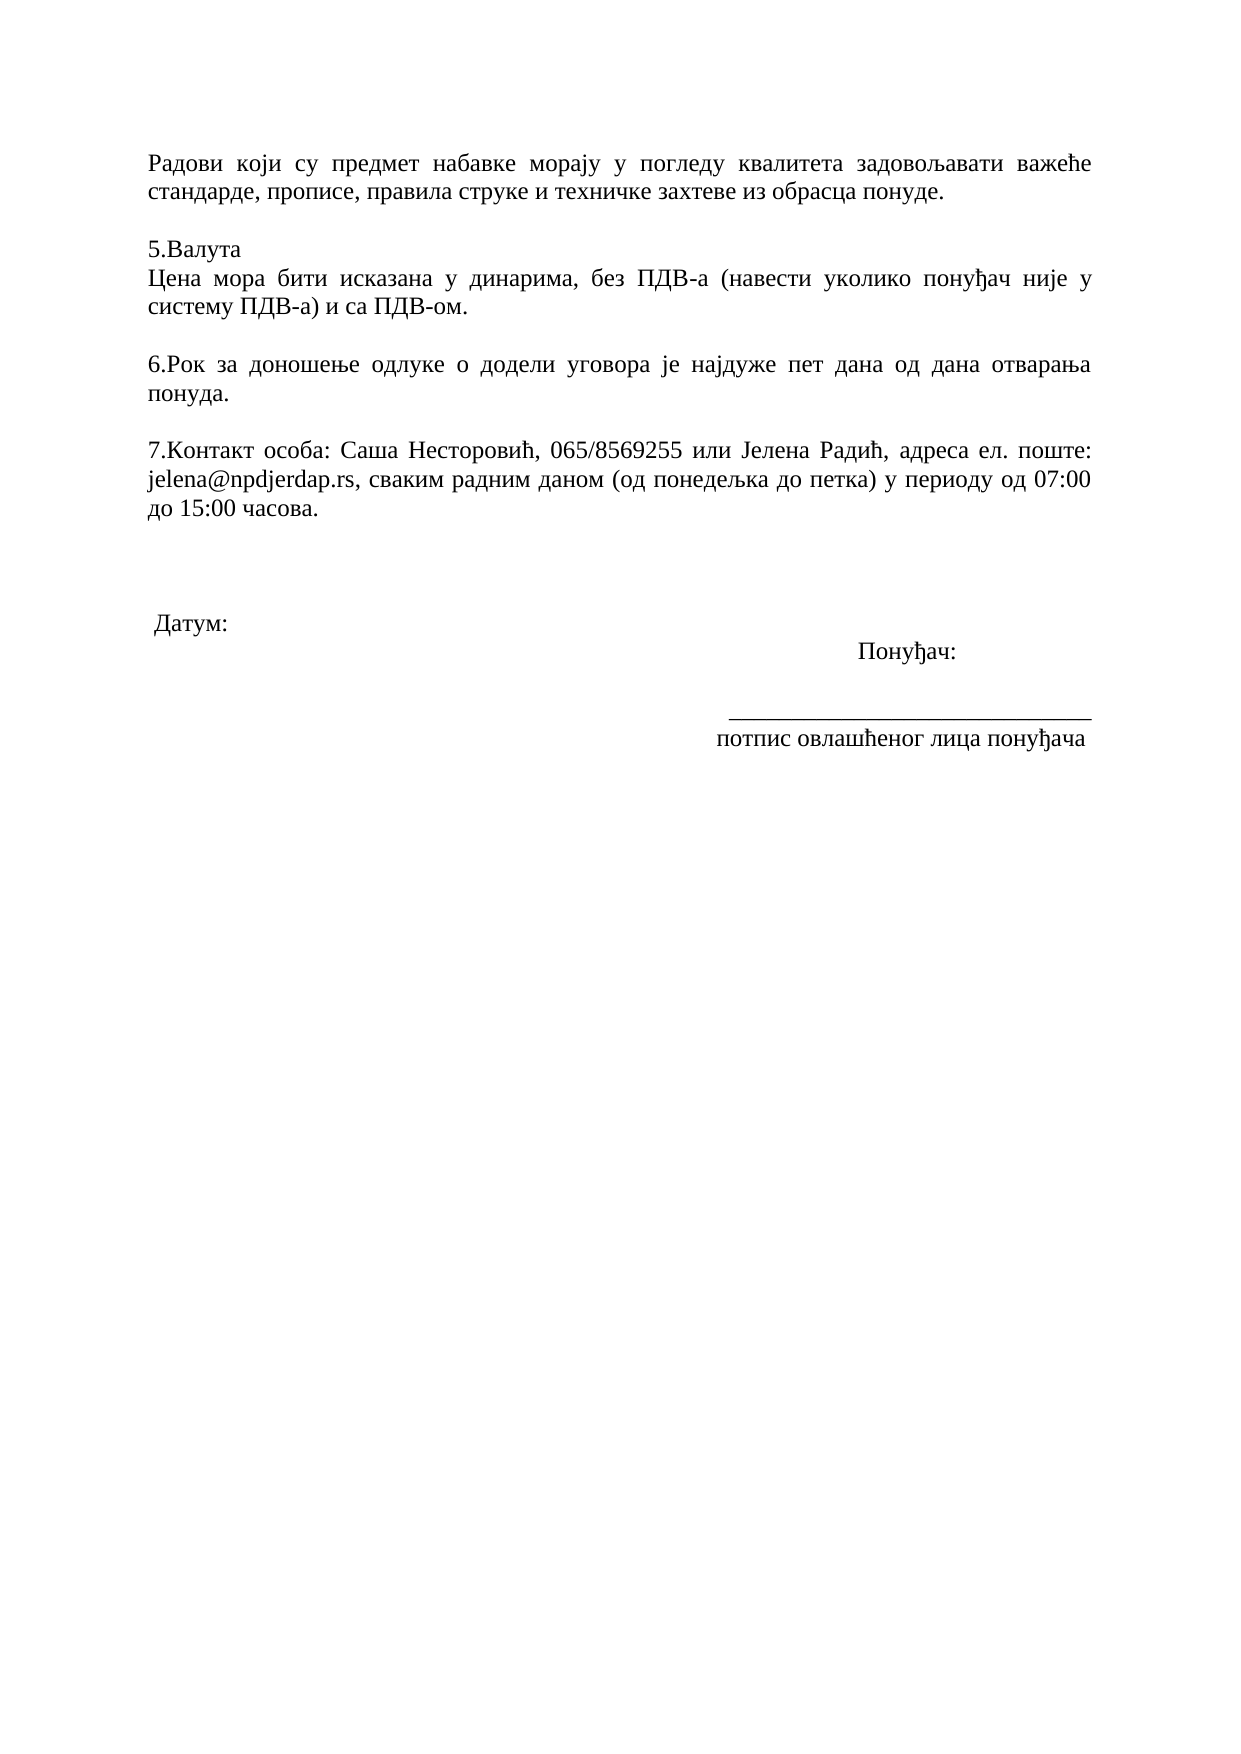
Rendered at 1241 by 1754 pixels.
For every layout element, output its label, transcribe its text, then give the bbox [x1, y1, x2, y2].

text потпис овлашћеног лица понуђача [148, 723, 1093, 751]
text _____________________________ [148, 694, 1093, 723]
text 7.Контакт особа: Саша Несторовић, 065/8569255 или Јелена Радић, адреса ел. поште: jelena@npdjerdap.rs, сваким радним даном (од понедељка до петка) у периоду од 07:00 до 15:00 часова. [148, 435, 1093, 521]
text Цена мора бити исказана у динарима, без ПДВ-а (навести уколико понуђач није у систему ПДВ-а) и са ПДВ-ом. [148, 263, 1093, 320]
text Датум: Понуђач: [148, 608, 1093, 665]
text 5.Валута [148, 234, 1093, 263]
text Радови који су предмет набавке морају у погледу квалитета задовољавати важеће стандарде, прописе, правила струке и техничке захтеве из обрасца понуде. [148, 148, 1093, 205]
text 6.Рок за доношење одлуке о додели уговора је најдуже пет дана од дана отварања понуда. [148, 349, 1093, 406]
